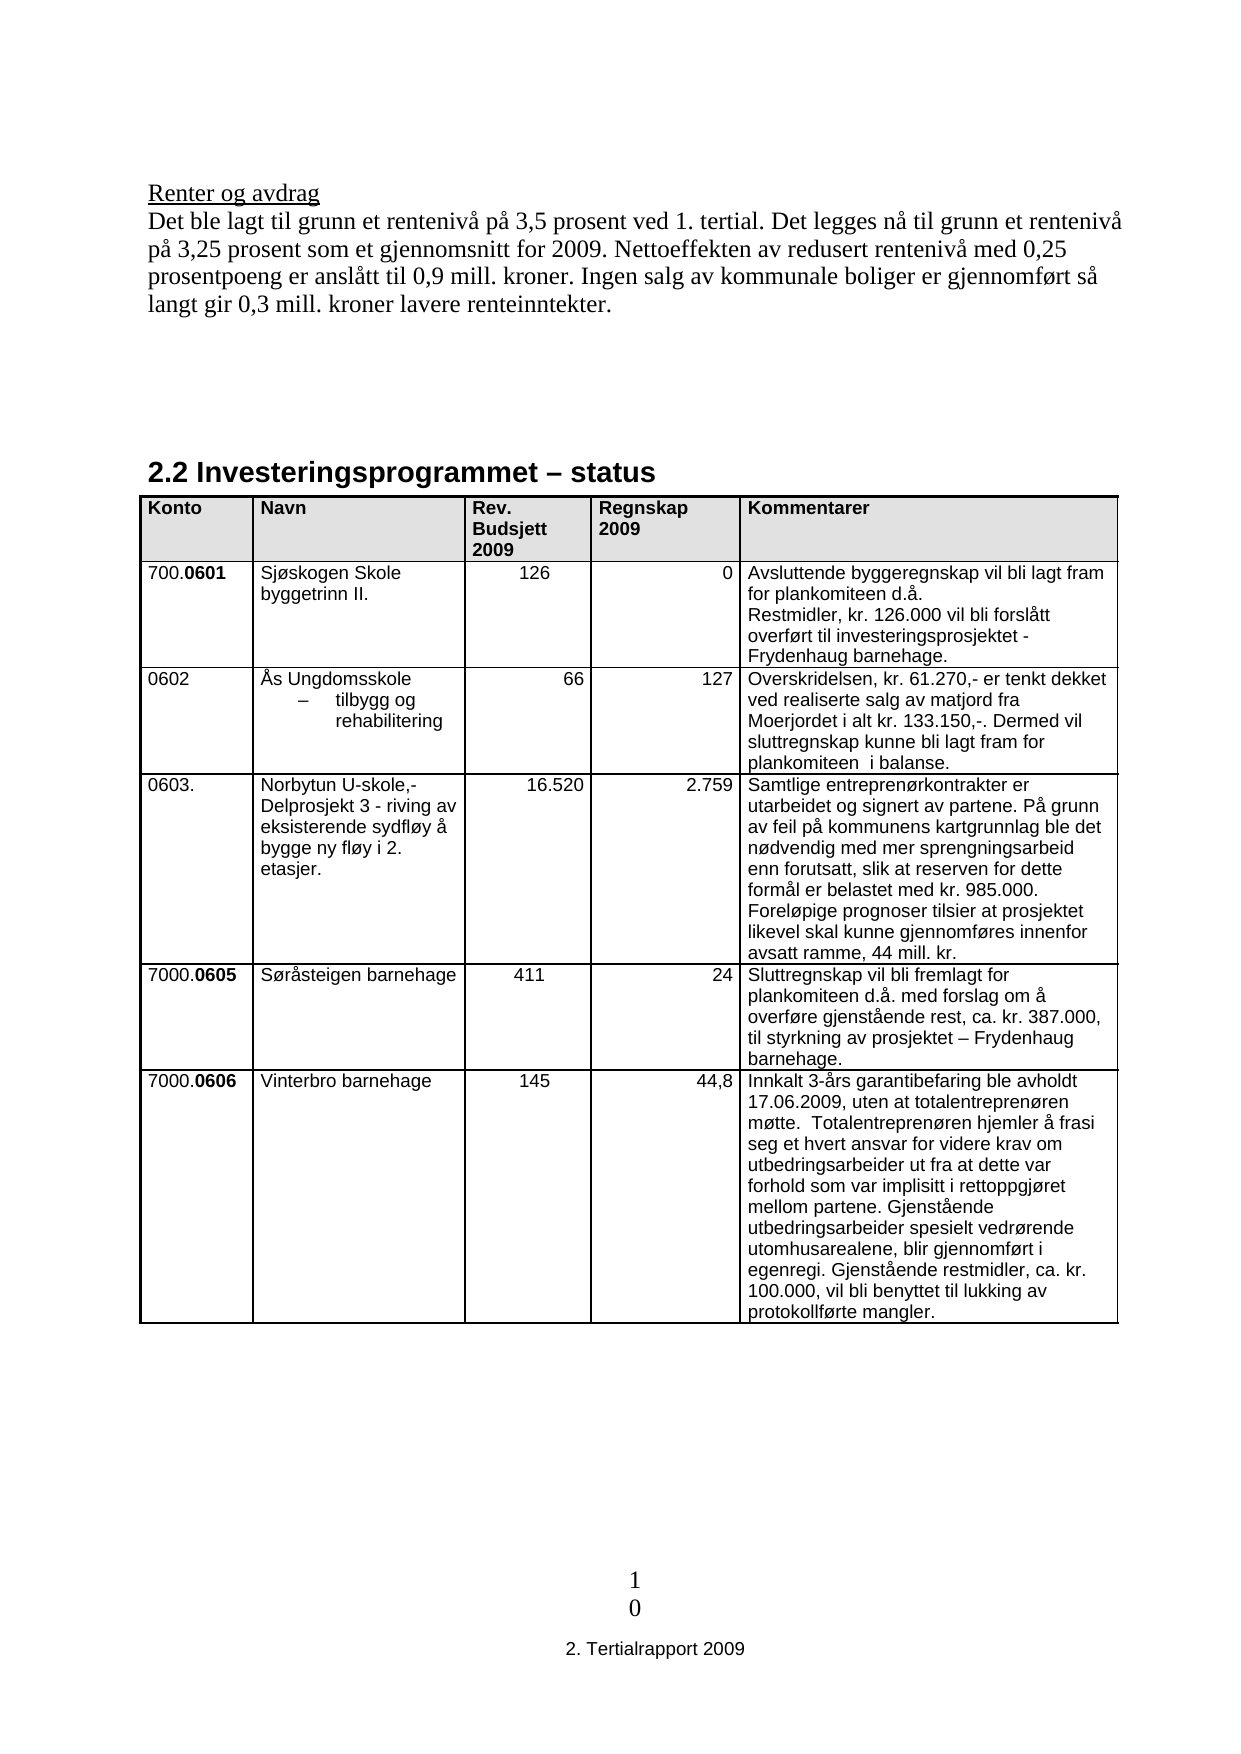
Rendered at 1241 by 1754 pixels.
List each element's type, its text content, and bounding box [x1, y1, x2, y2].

table_cell Overskridelsen, kr. 61.270,- er tenkt dekket ved realiserte salg av matjord fra Moerjordet i alt kr. 133.150,-. Dermed vil sluttregnskap kunne bli lagt fram for plankomiteen i balanse. [741, 668, 1117, 773]
table_cell 44,8 [592, 1071, 739, 1322]
table_cell Sjøskogen Skole byggetrinn II. [254, 562, 464, 667]
table_cell 411 [466, 965, 590, 1069]
table_cell 16.520 [466, 775, 590, 963]
table_cell 24 [592, 965, 739, 1069]
table_header Navn [254, 498, 464, 561]
table_cell Ås Ungdomsskole tilbygg og rehabilitering [254, 668, 464, 773]
table_cell Søråsteigen barnehage [254, 965, 464, 1069]
table_cell Avsluttende byggeregnskap vil bli lagt fram for plankomiteen d.å. Restmidler, kr. 126.000 vil bli forslått overført til investeringsprosjektet -Frydenhaug barnehage. [741, 562, 1117, 667]
table_cell Innkalt 3-års garantibefaring ble avholdt 17.06.2009, uten at totalentreprenøren møtte. Totalentreprenøren hjemler å frasi seg et hvert ansvar for videre krav om utbedringsarbeider ut fra at dette var forhold som var implisitt i rettoppgjøret mellom partene. Gjenstående utbedringsarbeider spesielt vedrørende utomhusarealene, blir gjennomført i egenregi. Gjenstående restmidler, ca. kr. 100.000, vil bli benyttet til lukking av protokollførte mangler. [741, 1071, 1117, 1322]
table_cell Vinterbro barnehage [254, 1071, 464, 1322]
table_cell 0 [592, 562, 739, 667]
table_header Konto [142, 498, 252, 561]
table_cell 0603. [142, 775, 252, 963]
table_cell 7000.0606 [142, 1071, 252, 1322]
subtitle 2.2 Investeringsprogrammet – status [148, 456, 1125, 488]
table_cell 0602 [142, 668, 252, 773]
table_header Rev. Budsjett 2009 [466, 498, 590, 561]
table_cell 66 [466, 668, 590, 773]
table_cell Norbytun U-skole,- Delprosjekt 3 - riving av eksisterende sydfløy å bygge ny fløy i 2. etasjer. [254, 775, 464, 963]
table_cell Samtlige entreprenørkontrakter er utarbeidet og signert av partene. På grunn av feil på kommunens kartgrunnlag ble det nødvendig med mer sprengningsarbeid enn forutsatt, slik at reserven for dette formål er belastet med kr. 985.000. Foreløpige prognoser tilsier at prosjektet likevel skal kunne gjennomføres innenfor avsatt ramme, 44 mill. kr. [741, 775, 1117, 963]
table_header Regnskap 2009 [592, 498, 739, 561]
table_cell 700.0601 [142, 562, 252, 667]
table_cell 7000.0605 [142, 965, 252, 1069]
text Renter og avdrag [148, 179, 1125, 207]
table_cell 127 [592, 668, 739, 773]
table_cell 126 [466, 562, 590, 667]
table_header Kommentarer [741, 498, 1117, 561]
text Det ble lagt til grunn et rentenivå på 3,5 prosent ved 1. tertial. Det legges nå til grunn et rentenivå på 3,25 prosent som et gjennomsnitt for 2009. Nettoeffekten av redusert rentenivå med 0,25 prosentpoeng er anslått til 0,9 mill. kroner. Ingen salg av kommunale boliger er gjennomført så langt gir 0,3 mill. kroner lavere renteinntekter. [148, 207, 1125, 318]
table_cell Sluttregnskap vil bli fremlagt for plankomiteen d.å. med forslag om å overføre gjenstående rest, ca. kr. 387.000, til styrkning av prosjektet – Frydenhaug barnehage. [741, 965, 1117, 1069]
table_cell 2.759 [592, 775, 739, 963]
table_cell 145 [466, 1071, 590, 1322]
